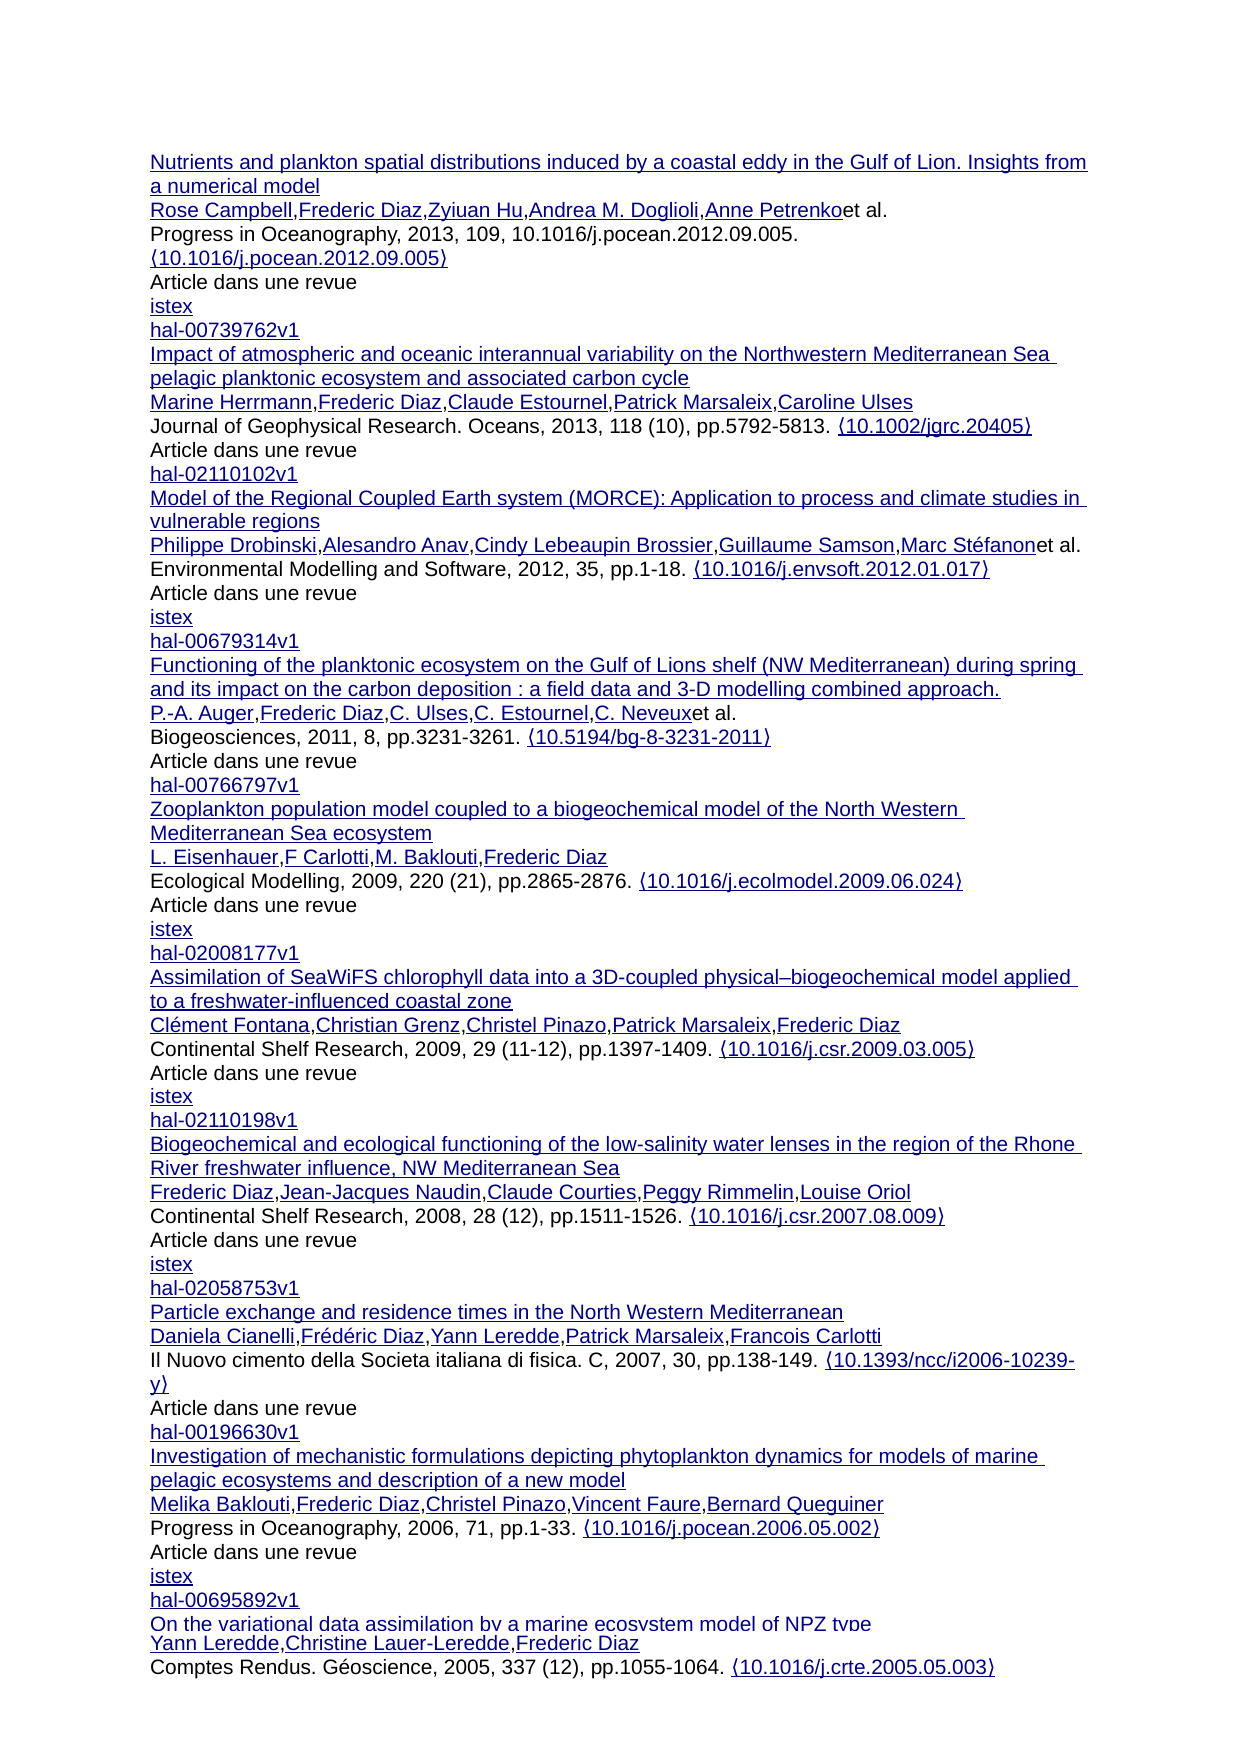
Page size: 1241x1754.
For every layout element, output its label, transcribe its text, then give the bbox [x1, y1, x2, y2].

table_cell Biogeochemical and ecological functioning of the low-salinity water lenses in the region of the Rhone River freshwater influence, NW Mediterranean Sea Frederic Diaz,Jean-Jacques Naudin,Claude Courties,Peggy Rimmelin,Louise Oriol Continental Shelf Research, 2008, 28 (12), pp.1511-1526. ⟨10.1016/j.csr.2007.08.009⟩ Article dans une revue istex hal-02058753v1 [150, 1132, 1090, 1300]
table_cell Impact of atmospheric and oceanic interannual variability on the Northwestern Mediterranean Sea pelagic planktonic ecosystem and associated carbon cycle Marine Herrmann,Frederic Diaz,Claude Estournel,Patrick Marsaleix,Caroline Ulses Journal of Geophysical Research. Oceans, 2013, 118 (10), pp.5792-5813. ⟨10.1002/jgrc.20405⟩ Article dans une revue hal-02110102v1 [150, 342, 1090, 485]
table_cell Particle exchange and residence times in the North Western Mediterranean Daniela Cianelli,Frédéric Diaz,Yann Leredde,Patrick Marsaleix,Francois Carlotti Il Nuovo cimento della Societa italiana di fisica. C, 2007, 30, pp.138-149. ⟨10.1393/ncc/i2006-10239-y⟩ Article dans une revue hal-00196630v1 [150, 1300, 1090, 1444]
table_cell Nutrients and plankton spatial distributions induced by a coastal eddy in the Gulf of Lion. Insights from a numerical model Rose Campbell,Frederic Diaz,Zyiuan Hu,Andrea M. Doglioli,Anne Petrenkoet al. Progress in Oceanography, 2013, 109, 10.1016/j.pocean.2012.09.005. ⟨10.1016/j.pocean.2012.09.005⟩ Article dans une revue istex hal-00739762v1 [150, 150, 1090, 342]
table_cell Investigation of mechanistic formulations depicting phytoplankton dynamics for models of marine pelagic ecosystems and description of a new model Melika Baklouti,Frederic Diaz,Christel Pinazo,Vincent Faure,Bernard Queguiner Progress in Oceanography, 2006, 71, pp.1-33. ⟨10.1016/j.pocean.2006.05.002⟩ Article dans une revue istex hal-00695892v1 [150, 1444, 1090, 1611]
table_cell Assimilation of SeaWiFS chlorophyll data into a 3D-coupled physical–biogeochemical model applied to a freshwater-influenced coastal zone Clément Fontana,Christian Grenz,Christel Pinazo,Patrick Marsaleix,Frederic Diaz Continental Shelf Research, 2009, 29 (11-12), pp.1397-1409. ⟨10.1016/j.csr.2009.03.005⟩ Article dans une revue istex hal-02110198v1 [150, 965, 1090, 1132]
table_cell Functioning of the planktonic ecosystem on the Gulf of Lions shelf (NW Mediterranean) during spring and its impact on the carbon deposition : a field data and 3-D modelling combined approach. P.-A. Auger,Frederic Diaz,C. Ulses,C. Estournel,C. Neveuxet al. Biogeosciences, 2011, 8, pp.3231-3261. ⟨10.5194/bg-8-3231-2011⟩ Article dans une revue hal-00766797v1 [150, 653, 1090, 797]
table_cell On the variational data assimilation by a marine ecosystem model of NPZ type Yann Leredde,Christine Lauer-Leredde,Frederic Diaz Comptes Rendus. Géoscience, 2005, 337 (12), pp.1055-1064. ⟨10.1016/j.crte.2005.05.003⟩ [150, 1611, 1090, 1679]
table_cell Zooplankton population model coupled to a biogeochemical model of the North Western Mediterranean Sea ecosystem L. Eisenhauer,F Carlotti,M. Baklouti,Frederic Diaz Ecological Modelling, 2009, 220 (21), pp.2865-2876. ⟨10.1016/j.ecolmodel.2009.06.024⟩ Article dans une revue istex hal-02008177v1 [150, 797, 1090, 964]
table_cell Model of the Regional Coupled Earth system (MORCE): Application to process and climate studies in vulnerable regions Philippe Drobinski,Alesandro Anav,Cindy Lebeaupin Brossier,Guillaume Samson,Marc Stéfanonet al. Environmental Modelling and Software, 2012, 35, pp.1-18. ⟨10.1016/j.envsoft.2012.01.017⟩ Article dans une revue istex hal-00679314v1 [150, 485, 1090, 653]
